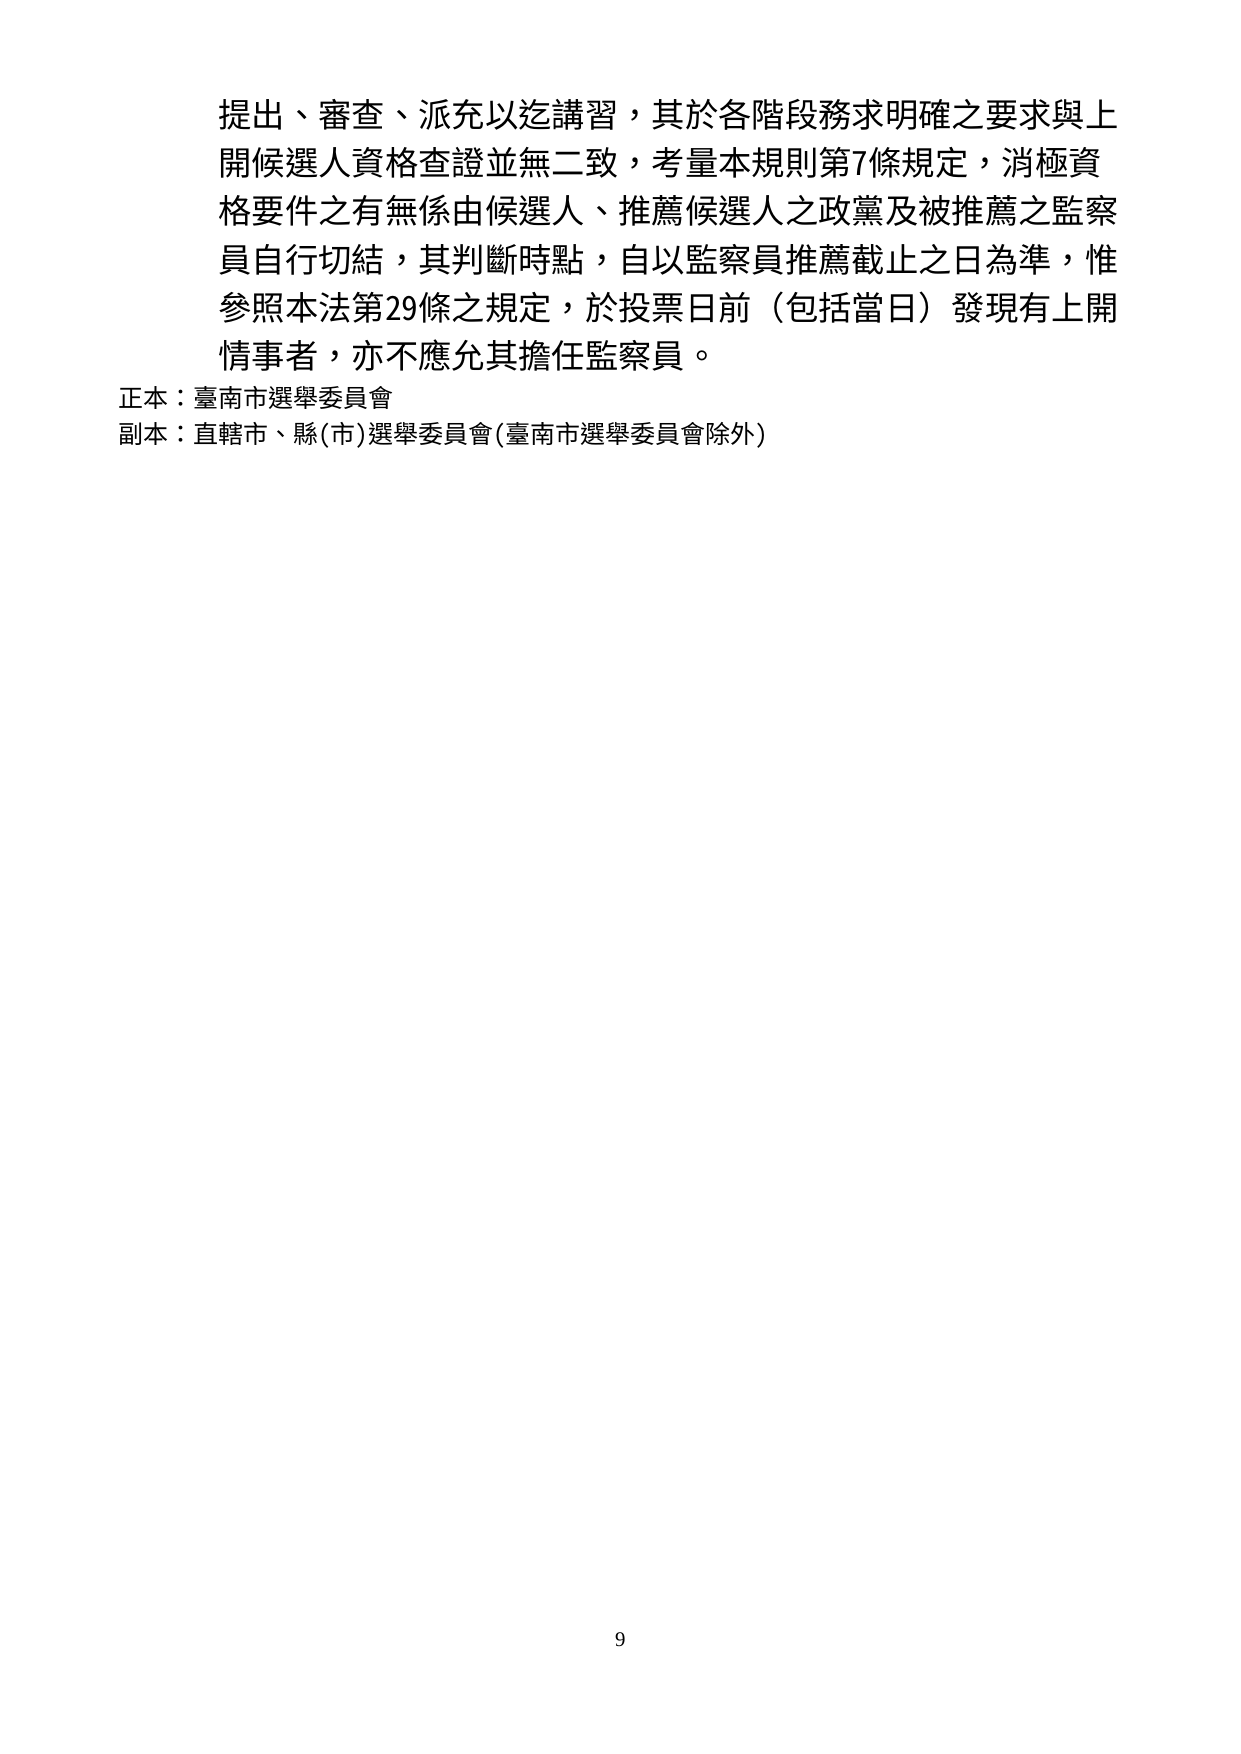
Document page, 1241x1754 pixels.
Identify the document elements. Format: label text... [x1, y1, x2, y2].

text 提出、審查、派充以迄講習，其於各階段務求明確之要求與上開候選人資格查證並無二致，考量本規則第7條規定，消極資格要件之有無係由候選人、推薦候選人之政黨及被推薦之監察員自行切結，其判斷時點，自以監察員推薦截止之日為準，惟參照本法第29條之規定，於投票日前（包括當日）發現有上開情事者，亦不應允其擔任監察員。 [151, 89, 1122, 378]
text 正本：臺南市選舉委員會 [118, 378, 1122, 414]
text 副本：直轄市、縣(市)選舉委員會(臺南市選舉委員會除外) [118, 414, 1122, 451]
